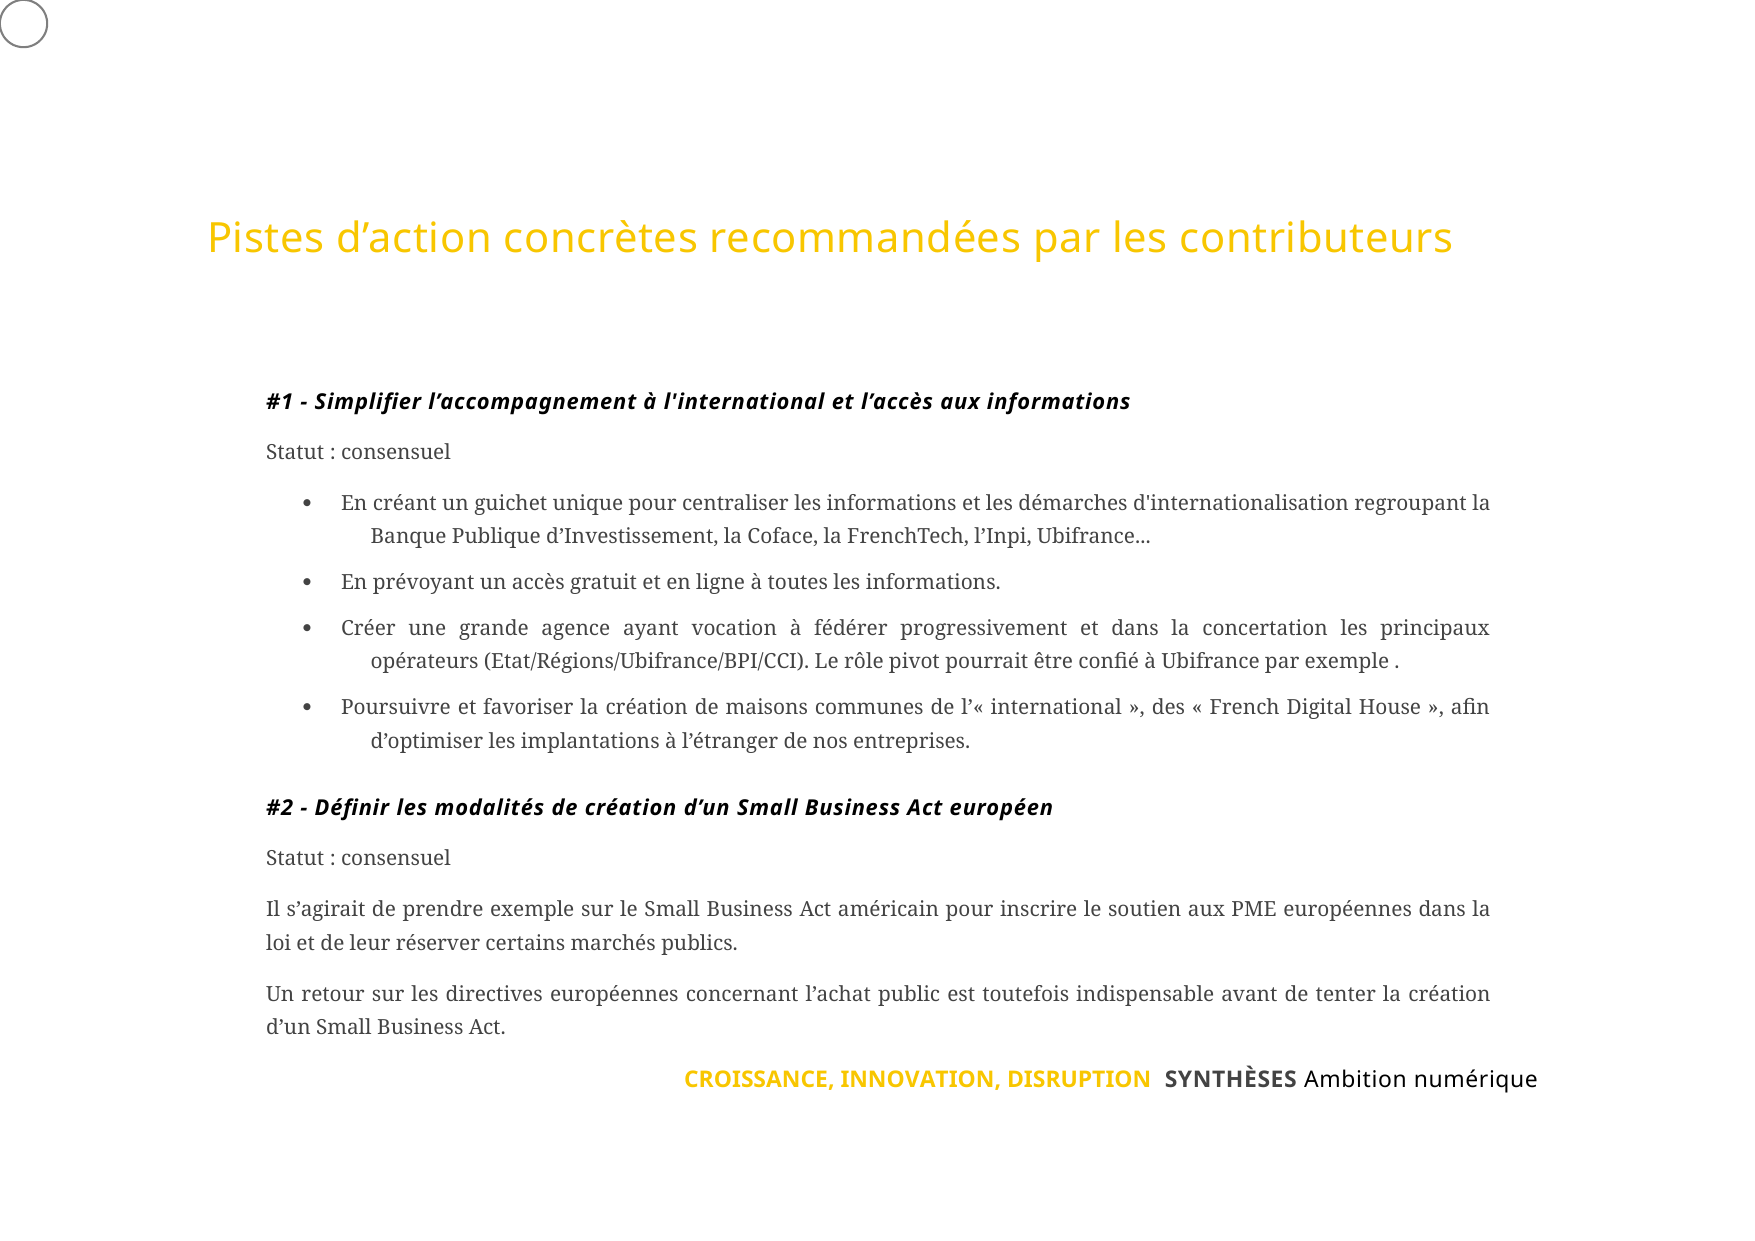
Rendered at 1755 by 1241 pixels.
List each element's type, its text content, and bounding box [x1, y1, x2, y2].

list Créer une grande agence ayant vocation à fédérer progressivement et dans la concertation les principaux opérateurs (Etat/Régions/Ubifrance/BPI/CCI). Le rôle pivot pourrait être confié à Ubifrance par exemple . [303, 609, 1492, 676]
text Statut : consensuel [266, 433, 1492, 466]
text Statut : consensuel [266, 839, 1492, 872]
list Poursuivre et favoriser la création de maisons communes de l’« international », des « French Digital House », afin d’optimiser les implantations à l’étranger de nos entreprises. [303, 688, 1492, 755]
list En créant un guichet unique pour centraliser les informations et les démarches d'internationalisation regroupant la Banque Publique d’Investissement, la Coface, la FrenchTech, l’Inpi, Ubifrance... [303, 484, 1492, 551]
text Il s’agirait de prendre exemple sur le Small Business Act américain pour inscrire le soutien aux PME européennes dans la loi et de leur réserver certains marchés publics. [266, 890, 1492, 957]
text #1 - Simplifier l’accompagnement à l'international et l’accès aux informations [266, 386, 1551, 416]
text Un retour sur les directives européennes concernant l’achat public est toutefois indispensable avant de tenter la création d’un Small Business Act. [266, 974, 1492, 1041]
text #2 - Définir les modalités de création d’un Small Business Act européen [266, 792, 1551, 822]
text Pistes d’action concrètes recommandées par les contributeurs [207, 207, 1547, 264]
list En prévoyant un accès gratuit et en ligne à toutes les informations. [303, 563, 1492, 596]
